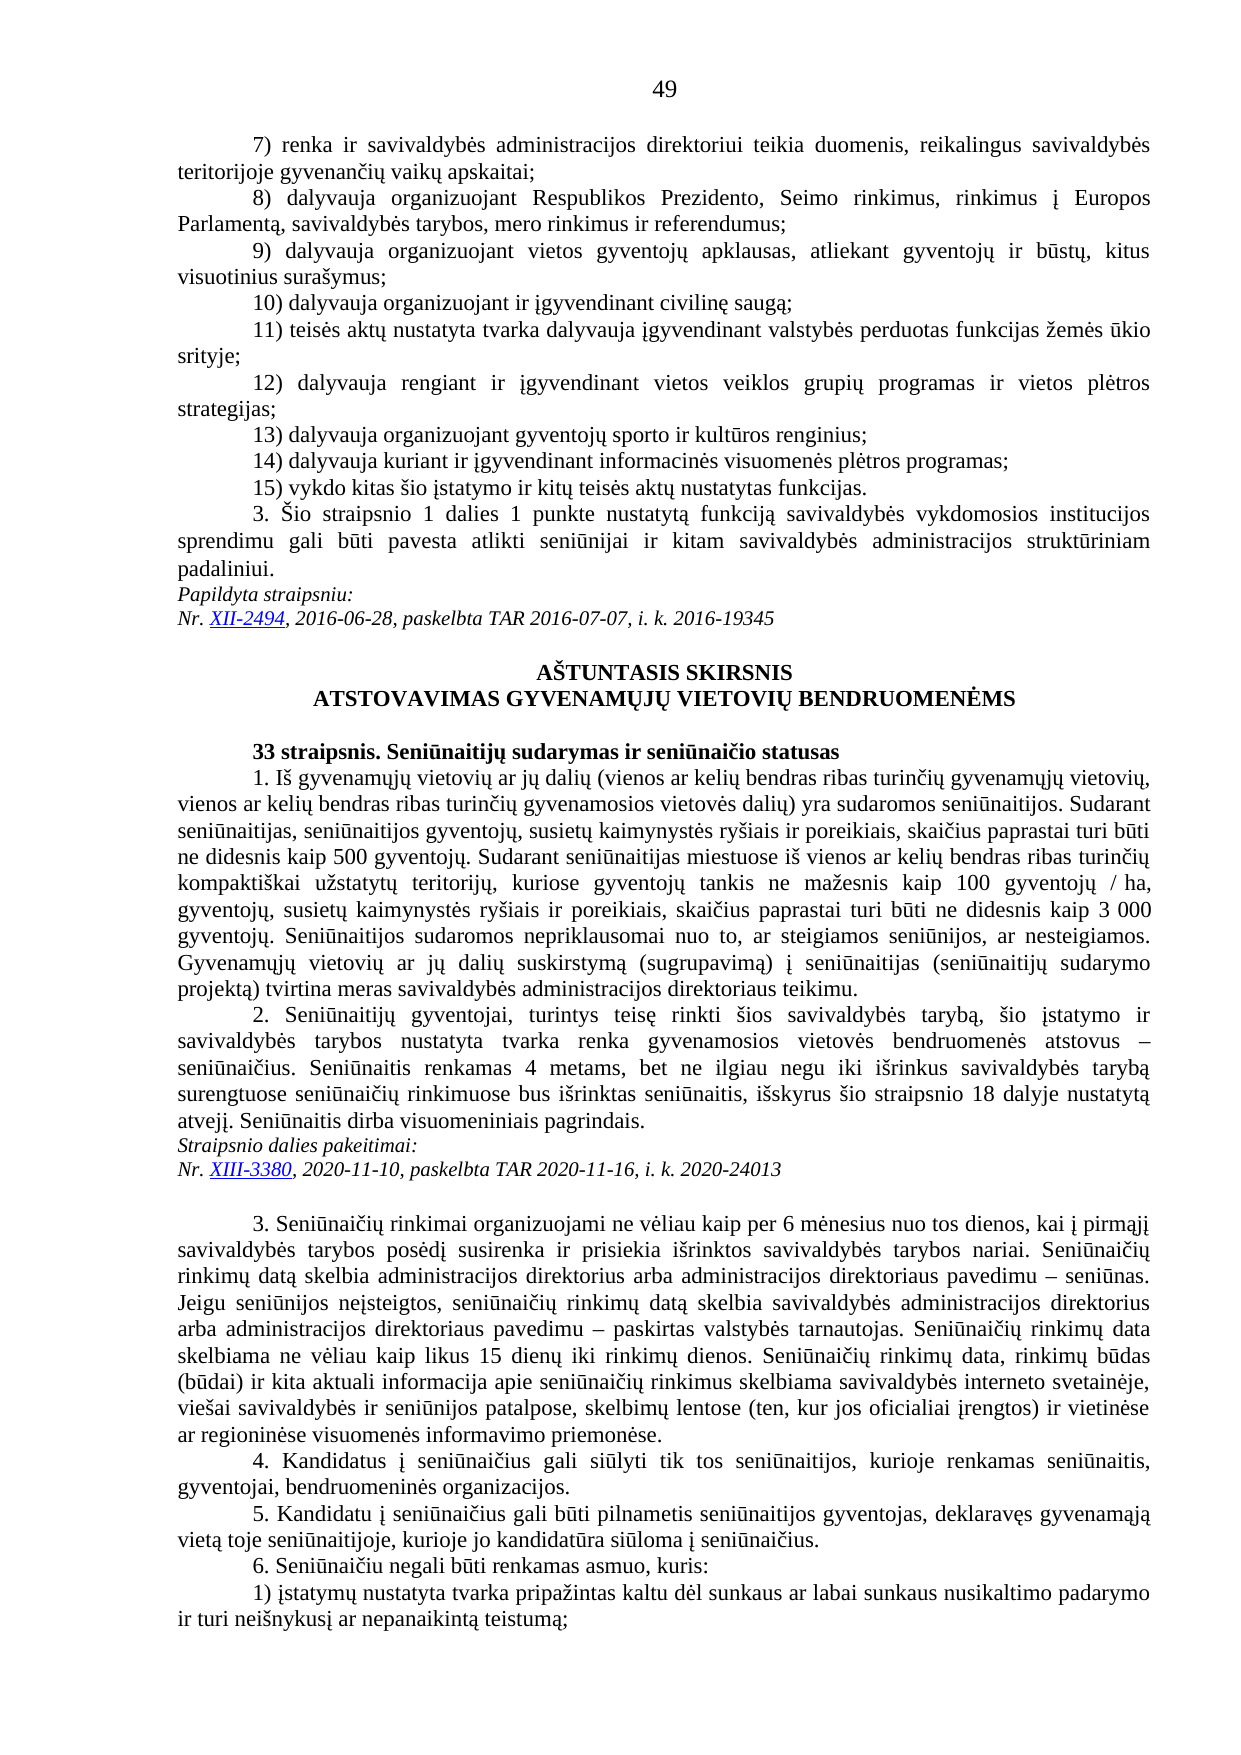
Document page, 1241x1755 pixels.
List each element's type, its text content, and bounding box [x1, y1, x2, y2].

text 7) renka ir savivaldybės administracijos direktoriui teikia duomenis, reikalingus savivaldybės teritorijoje gyvenančių vaikų apskaitai; [177, 131, 1152, 184]
text 1) įstatymų nustatyta tvarka pripažintas kaltu dėl sunkaus ar labai sunkaus nusikaltimo padarymo ir turi neišnykusį ar nepanaikintą teistumą; [177, 1579, 1152, 1632]
text Straipsnio dalies pakeitimai: [177, 1133, 1152, 1157]
text 3. Šio straipsnio 1 dalies 1 punkte nustatytą funkciją savivaldybės vykdomosios institucijos sprendimu gali būti pavesta atlikti seniūnijai ir kitam savivaldybės administracijos struktūriniam padaliniui. [177, 500, 1152, 582]
text ATSTOVAVIMAS GYVENAMŲJŲ VIETOVIŲ BENDRUOMENĖMS [177, 685, 1152, 711]
text Papildyta straipsniu: [177, 582, 1152, 606]
text 3. Seniūnaičių rinkimai organizuojami ne vėliau kaip per 6 mėnesius nuo tos dienos, kai į pirmąjį savivaldybės tarybos posėdį susirenka ir prisiekia išrinktos savivaldybės tarybos nariai. Seniūnaičių rinkimų datą skelbia administracijos direktorius arba administracijos direktoriaus pavedimu – seniūnas. Jeigu seniūnijos neįsteigtos, seniūnaičių rinkimų datą skelbia savivaldybės administracijos direktorius arba administracijos direktoriaus pavedimu – paskirtas valstybės tarnautojas. Seniūnaičių rinkimų data skelbiama ne vėliau kaip likus 15 dienų iki rinkimų dienos. Seniūnaičių rinkimų data, rinkimų būdas (būdai) ir kita aktuali informacija apie seniūnaičių rinkimus skelbiama savivaldybės interneto svetainėje, viešai savivaldybės ir seniūnijos patalpose, skelbimų lentose (ten, kur jos oficialiai įrengtos) ir vietinėse ar regioninėse visuomenės informavimo priemonėse. [177, 1210, 1152, 1447]
text 33 straipsnis. Seniūnaitijų sudarymas ir seniūnaičio statusas [177, 738, 1152, 764]
text 5. Kandidatu į seniūnaičius gali būti pilnametis seniūnaitijos gyventojas, deklaravęs gyvenamąją vietą toje seniūnaitijoje, kurioje jo kandidatūra siūloma į seniūnaičius. [177, 1500, 1152, 1552]
text 14) dalyvauja kuriant ir įgyvendinant informacinės visuomenės plėtros programas; [177, 448, 1152, 474]
text 2. Seniūnaitijų gyventojai, turintys teisę rinkti šios savivaldybės tarybą, šio įstatymo ir savivaldybės tarybos nustatyta tvarka renka gyvenamosios vietovės bendruomenės atstovus – seniūnaičius. Seniūnaitis renkamas 4 metams, bet ne ilgiau negu iki išrinkus savivaldybės tarybą surengtuose seniūnaičių rinkimuose bus išrinktas seniūnaitis, išskyrus šio straipsnio 18 dalyje nustatytą atvejį. Seniūnaitis dirba visuomeniniais pagrindais. [177, 1001, 1152, 1133]
text Nr. XII-2494, 2016-06-28, paskelbta TAR 2016-07-07, i. k. 2016-19345 [177, 606, 1152, 630]
text 4. Kandidatus į seniūnaičius gali siūlyti tik tos seniūnaitijos, kurioje renkamas seniūnaitis, gyventojai, bendruomeninės organizacijos. [177, 1447, 1152, 1500]
text 9) dalyvauja organizuojant vietos gyventojų apklausas, atliekant gyventojų ir būstų, kitus visuotinius surašymus; [177, 237, 1152, 289]
text 11) teisės aktų nustatyta tvarka dalyvauja įgyvendinant valstybės perduotas funkcijas žemės ūkio srityje; [177, 316, 1152, 368]
text 15) vykdo kitas šio įstatymo ir kitų teisės aktų nustatytas funkcijas. [177, 474, 1152, 500]
text AŠTUNTASIS SKIRSNIS [177, 659, 1152, 685]
text 1. Iš gyvenamųjų vietovių ar jų dalių (vienos ar kelių bendras ribas turinčių gyvenamųjų vietovių, vienos ar kelių bendras ribas turinčių gyvenamosios vietovės dalių) yra sudaromos seniūnaitijos. Sudarant seniūnaitijas, seniūnaitijos gyventojų, susietų kaimynystės ryšiais ir poreikiais, skaičius paprastai turi būti ne didesnis kaip 500 gyventojų. Sudarant seniūnaitijas miestuose iš vienos ar kelių bendras ribas turinčių kompaktiškai užstatytų teritorijų, kuriose gyventojų tankis ne mažesnis kaip 100 gyventojų / ha, gyventojų, susietų kaimynystės ryšiais ir poreikiais, skaičius paprastai turi būti ne didesnis kaip 3 000 gyventojų. Seniūnaitijos sudaromos nepriklausomai nuo to, ar steigiamos seniūnijos, ar nesteigiamos. Gyvenamųjų vietovių ar jų dalių suskirstymą (sugrupavimą) į seniūnaitijas (seniūnaitijų sudarymo projektą) tvirtina meras savivaldybės administracijos direktoriaus teikimu. [177, 764, 1152, 1001]
text 8) dalyvauja organizuojant Respublikos Prezidento, Seimo rinkimus, rinkimus į Europos Parlamentą, savivaldybės tarybos, mero rinkimus ir referendumus; [177, 184, 1152, 237]
text Nr. XIII-3380, 2020-11-10, paskelbta TAR 2020-11-16, i. k. 2020-24013 [177, 1157, 1152, 1181]
text 12) dalyvauja rengiant ir įgyvendinant vietos veiklos grupių programas ir vietos plėtros strategijas; [177, 368, 1152, 421]
text 13) dalyvauja organizuojant gyventojų sporto ir kultūros renginius; [177, 421, 1152, 448]
text 6. Seniūnaičiu negali būti renkamas asmuo, kuris: [177, 1552, 1152, 1579]
text 10) dalyvauja organizuojant ir įgyvendinant civilinę saugą; [177, 289, 1152, 316]
